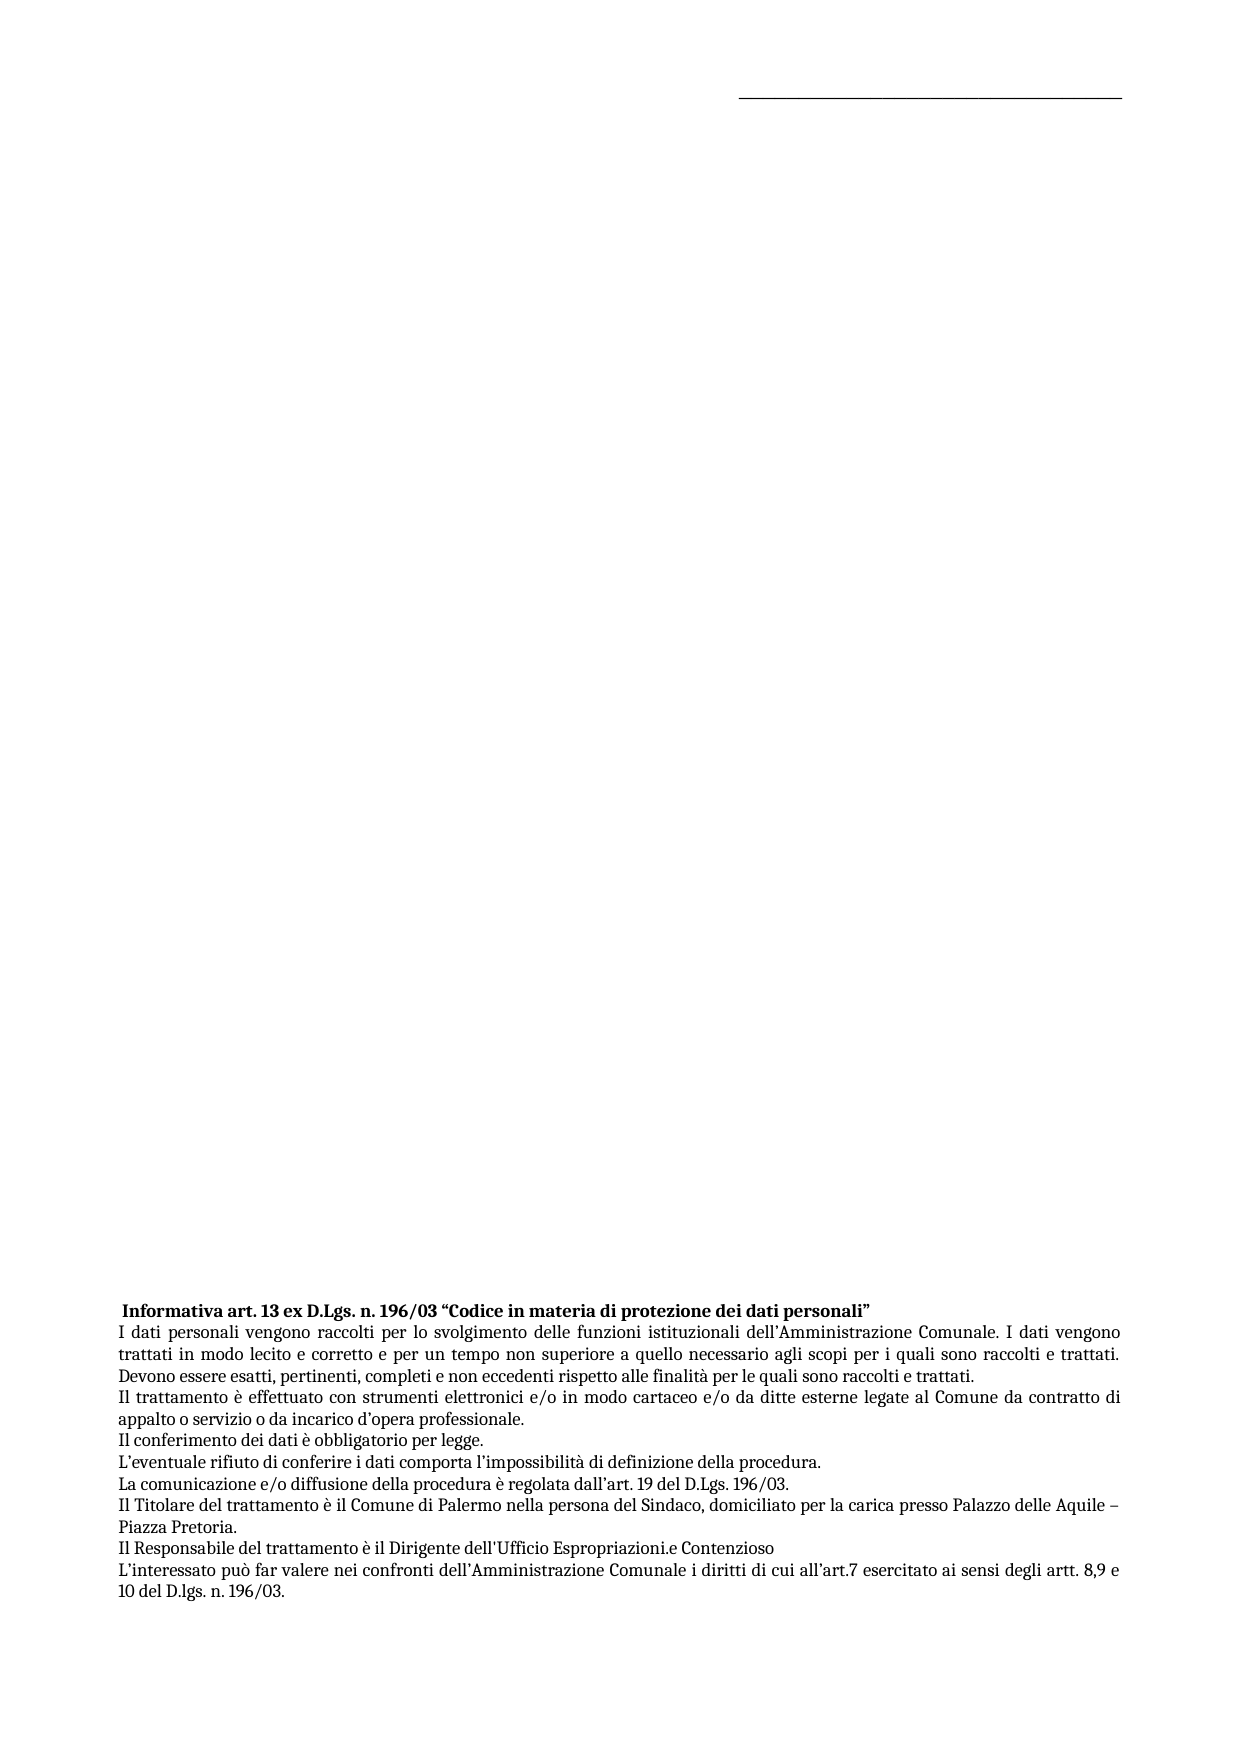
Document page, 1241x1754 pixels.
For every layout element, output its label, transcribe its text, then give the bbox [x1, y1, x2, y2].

text ________________________________ [118, 74, 1122, 101]
